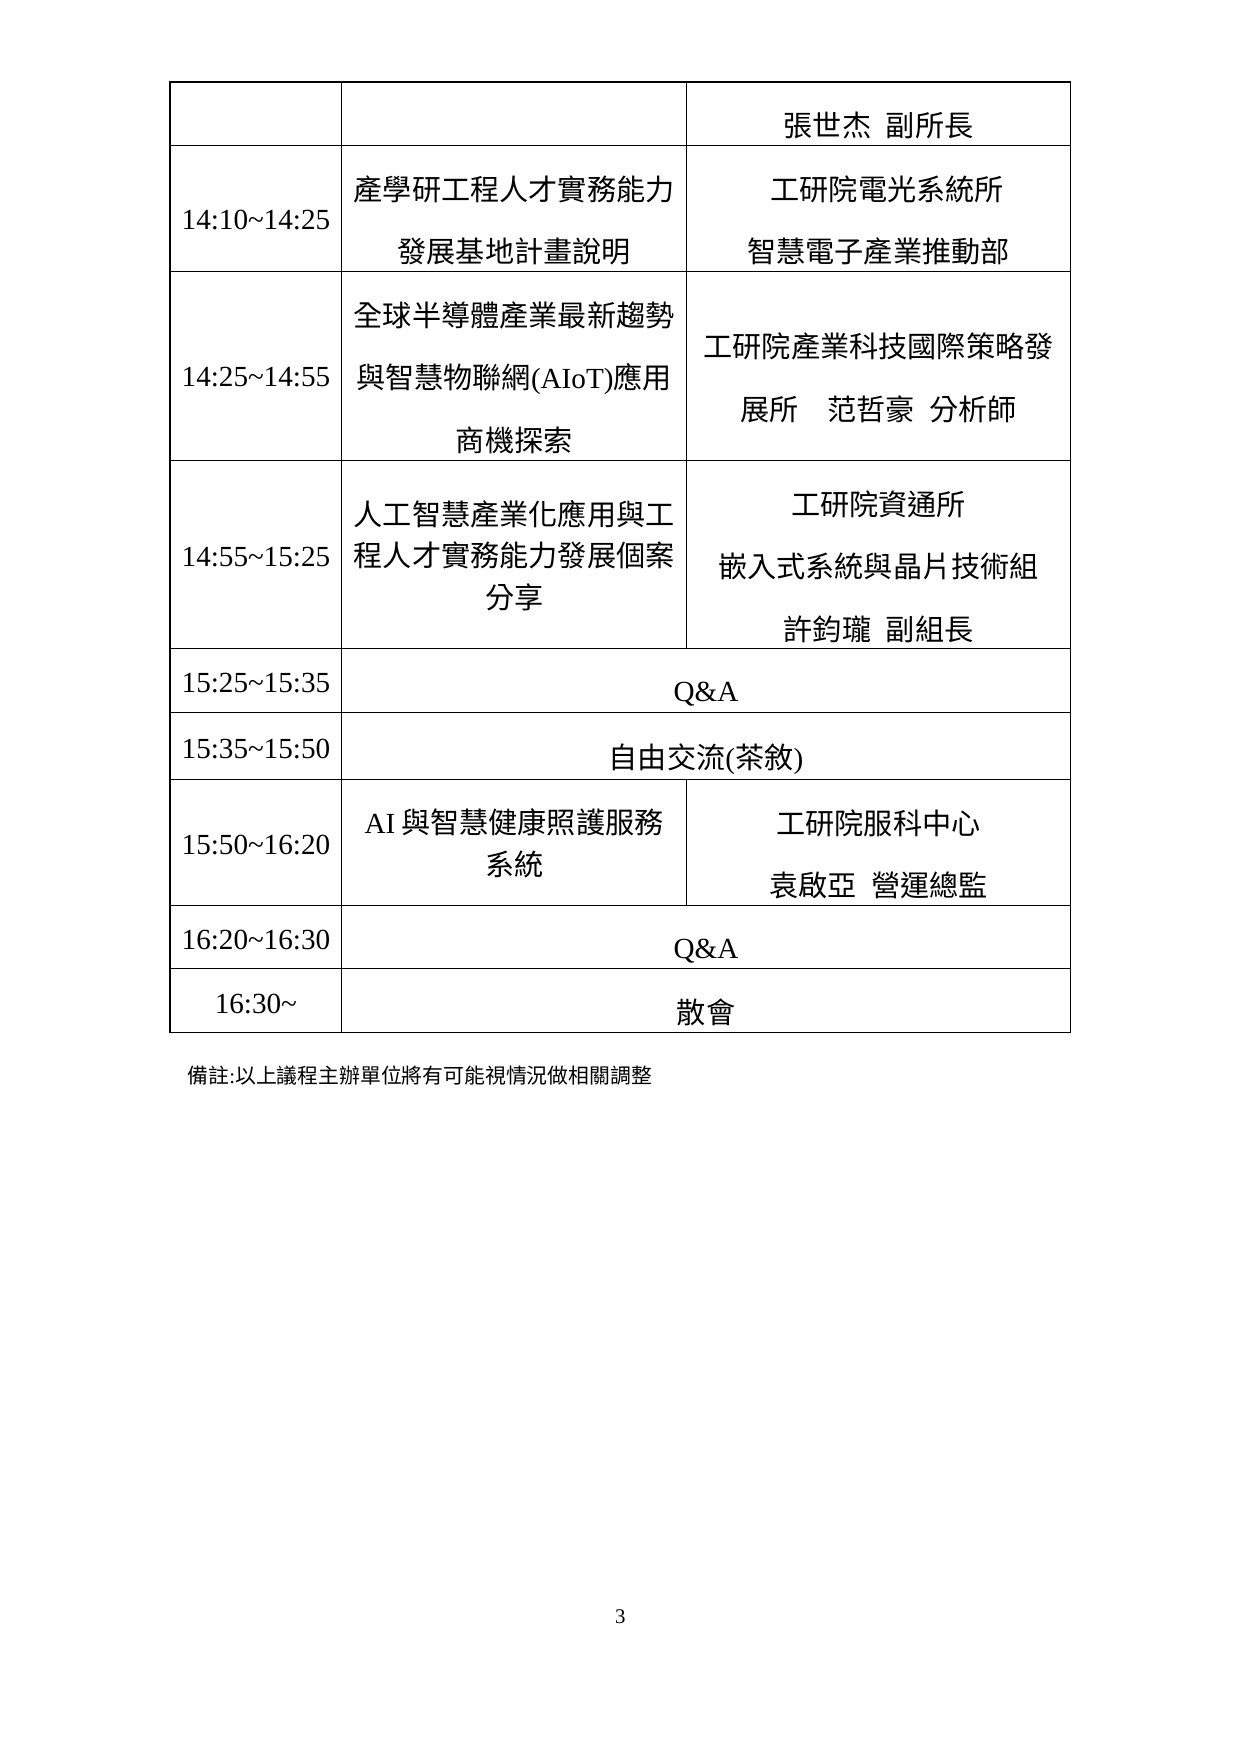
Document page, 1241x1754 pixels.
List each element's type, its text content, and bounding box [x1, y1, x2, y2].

text 備註:以上議程主辦單位將有可能視情況做相關調整 [187, 1033, 1053, 1095]
table_cell 工研院產業科技國際策略發展所 范哲豪 分析師 [687, 272, 1070, 459]
table_cell [342, 83, 686, 145]
table_cell 張世杰 副所長 [687, 83, 1070, 145]
table_cell 15:25~15:35 [171, 649, 341, 712]
table_cell Q&A [342, 906, 1070, 968]
table_cell 產學研工程人才實務能力發展基地計畫說明 [342, 146, 686, 271]
table_cell 14:55~15:25 [171, 461, 341, 648]
table_cell 人工智慧產業化應用與工程人才實務能力發展個案分享 [342, 461, 686, 648]
table_cell 工研院電光系統所 智慧電子產業推動部 [687, 146, 1070, 271]
table_cell 14:10~14:25 [171, 146, 341, 271]
table_cell Q&A [342, 649, 1070, 712]
table_cell 15:35~15:50 [171, 713, 341, 779]
table_cell 工研院資通所 嵌入式系統與晶片技術組 許鈞瓏 副組長 [687, 461, 1070, 648]
table_cell 工研院服科中心 袁啟亞 營運總監 [687, 780, 1070, 905]
table_cell 16:30~ [171, 969, 341, 1032]
table_cell 自由交流(茶敘) [342, 713, 1070, 779]
table_cell 14:25~14:55 [171, 272, 341, 459]
table_cell 散會 [342, 969, 1070, 1032]
table_cell 16:20~16:30 [171, 906, 341, 968]
table_cell 15:50~16:20 [171, 780, 341, 905]
table_cell AI與智慧健康照護服務系統 [342, 780, 686, 905]
table_cell 全球半導體產業最新趨勢與智慧物聯網(AIoT)應用商機探索 [342, 272, 686, 459]
table_cell [171, 83, 341, 145]
